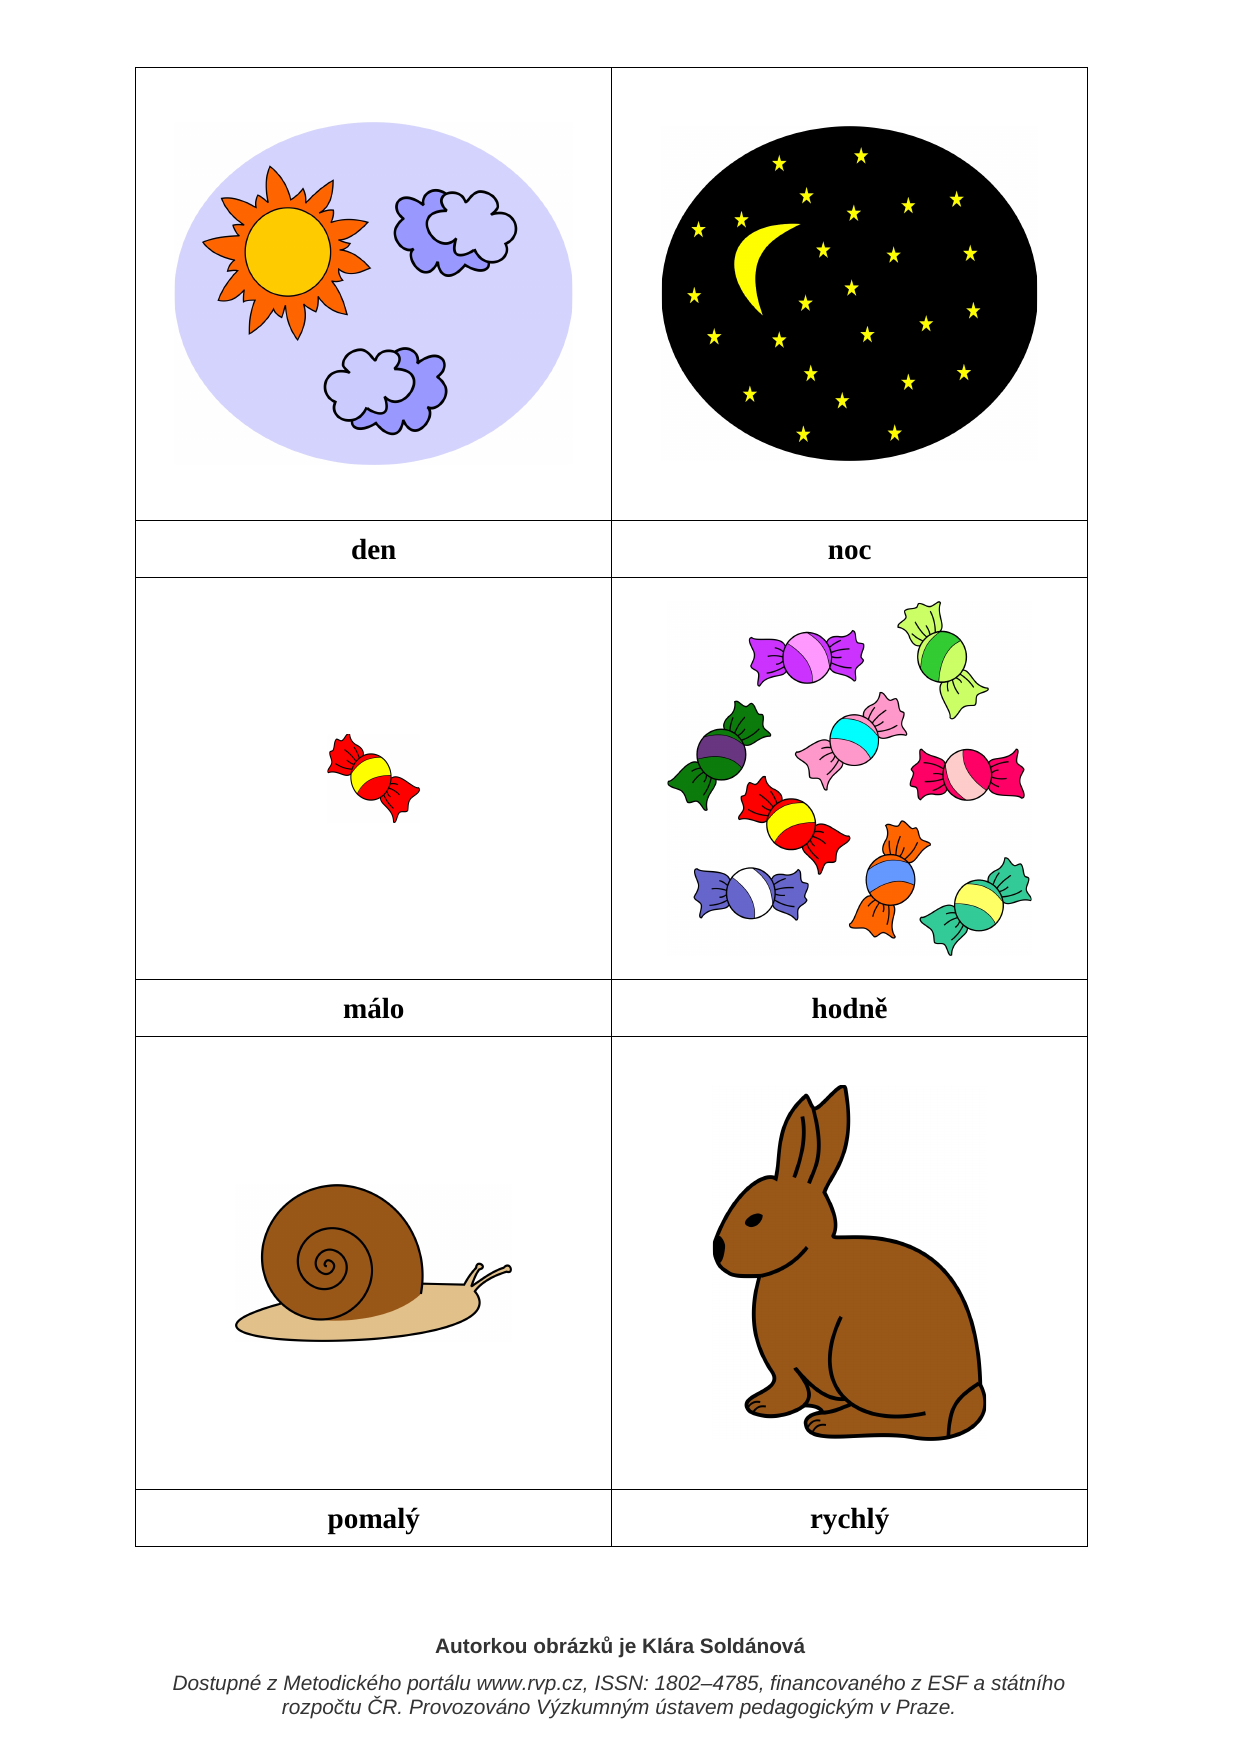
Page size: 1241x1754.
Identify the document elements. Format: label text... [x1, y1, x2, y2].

table_cell noc [612, 521, 1087, 577]
picture [661, 126, 1038, 461]
table_cell [612, 1037, 1087, 1489]
table_cell den [136, 521, 611, 577]
picture [327, 734, 420, 823]
picture [712, 1085, 987, 1441]
picture [667, 601, 1032, 956]
table_cell hodně [612, 980, 1087, 1036]
table_cell [136, 578, 611, 979]
table_cell [136, 1037, 611, 1489]
table_cell pomalý [136, 1490, 611, 1546]
table_header [136, 68, 611, 519]
picture [235, 1184, 512, 1342]
table_cell rychlý [612, 1490, 1087, 1546]
table_cell [612, 578, 1087, 979]
table_cell málo [136, 980, 611, 1036]
picture [174, 122, 573, 465]
table_header [612, 68, 1087, 519]
